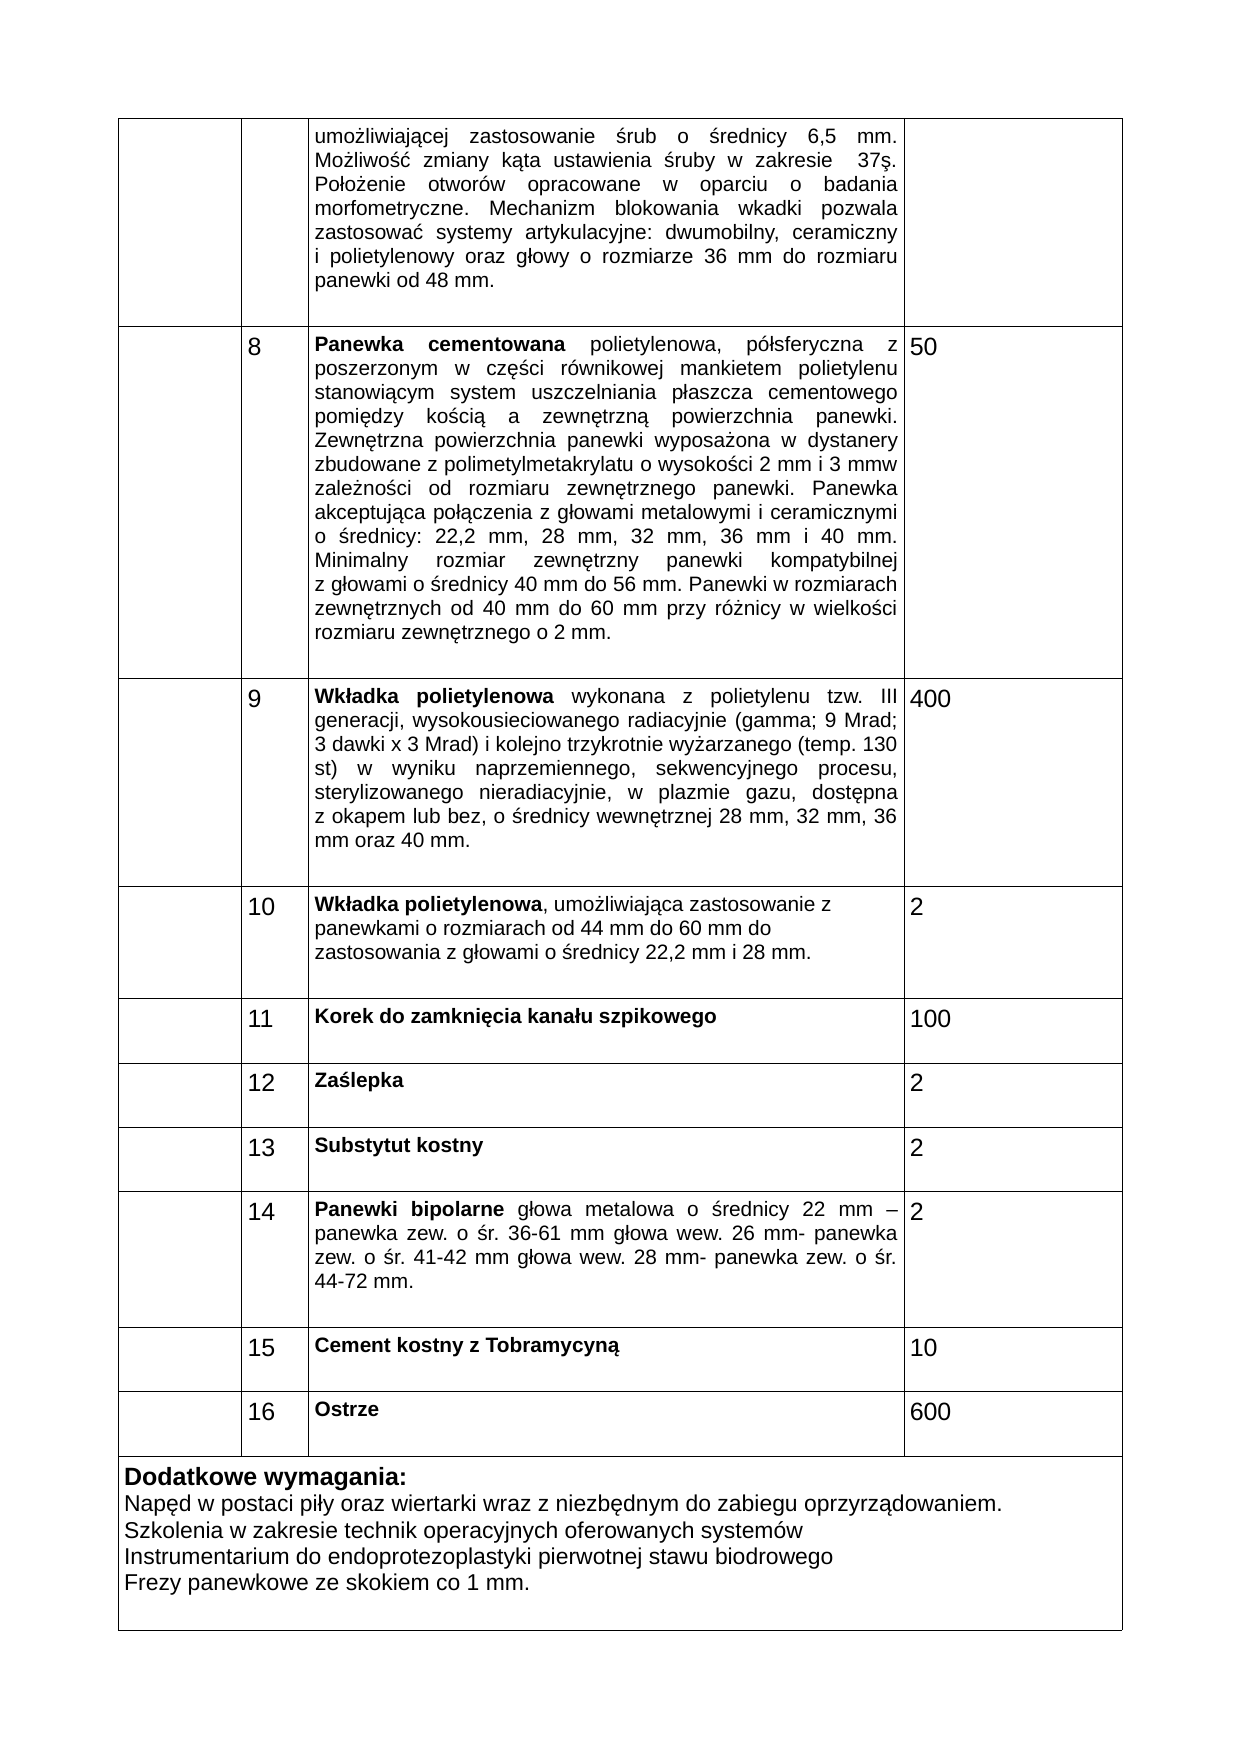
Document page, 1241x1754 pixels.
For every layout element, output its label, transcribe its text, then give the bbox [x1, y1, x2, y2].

table_cell Panewki bipolarne głowa metalowa o średnicy 22 mm – panewka zew. o śr. 36-61 mm głowa wew. 26 mm- panewka zew. o śr. 41-42 mm głowa wew. 28 mm- panewka zew. o śr. 44-72 mm. [309, 1192, 904, 1327]
table_cell 8 [242, 327, 308, 678]
table_cell Wkładka polietylenowa, umożliwiająca zastosowanie z panewkami o rozmiarach od 44 mm do 60 mm do zastosowania z głowami o średnicy 22,2 mm i 28 mm. [309, 887, 904, 998]
table_cell [905, 119, 1122, 326]
table_cell [119, 1328, 241, 1391]
table_cell [119, 887, 241, 998]
table_cell 9 [242, 679, 308, 886]
table_cell Dodatkowe wymagania: Napęd w postaci piły oraz wiertarki wraz z niezbędnym do zabiegu oprzyrządowaniem. Szkolenia w zakresie technik operacyjnych oferowanych systemów Instrumentarium do endoprotezoplastyki pierwotnej stawu biodrowego Frezy panewkowe ze skokiem co 1 mm. [119, 1457, 1122, 1630]
table_header 11 [242, 999, 308, 1062]
table_cell umożliwiającej zastosowanie śrub o średnicy 6,5 mm. Możliwość zmiany kąta ustawienia śruby w zakresie 37ş. Położenie otworów opracowane w oparciu o badania morfometryczne. Mechanizm blokowania wkadki pozwala zastosować systemy artykulacyjne: dwumobilny, ceramiczny i polietylenowy oraz głowy o rozmiarze 36 mm do rozmiaru panewki od 48 mm. [309, 119, 904, 326]
table_cell 400 [905, 679, 1122, 886]
table_cell 2 [905, 1192, 1122, 1327]
table_header 100 [905, 999, 1122, 1062]
table_cell Wkładka polietylenowa wykonana z polietylenu tzw. III generacji, wysokousieciowanego radiacyjnie (gamma; 9 Mrad; 3 dawki x 3 Mrad) i kolejno trzykrotnie wyżarzanego (temp. 130 st) w wyniku naprzemiennego, sekwencyjnego procesu, sterylizowanego nieradiacyjnie, w plazmie gazu, dostępna z okapem lub bez, o średnicy wewnętrznej 28 mm, 32 mm, 36 mm oraz 40 mm. [309, 679, 904, 886]
table_cell 600 [905, 1392, 1122, 1456]
table_cell [119, 679, 241, 886]
table_cell Zaślepka [309, 1064, 904, 1127]
table_cell 50 [905, 327, 1122, 678]
table_header Korek do zamknięcia kanału szpikowego [309, 999, 904, 1062]
table_cell [119, 1064, 241, 1127]
table_cell 2 [905, 1064, 1122, 1127]
table_cell [119, 327, 241, 678]
table_cell 10 [905, 1328, 1122, 1391]
table_cell 12 [242, 1064, 308, 1127]
table_cell [119, 1128, 241, 1191]
table_cell Cement kostny z Tobramycyną [309, 1328, 904, 1391]
table_cell Panewka cementowana polietylenowa, półsferyczna z poszerzonym w części równikowej mankietem polietylenu stanowiącym system uszczelniania płaszcza cementowego pomiędzy kością a zewnętrzną powierzchnia panewki. Zewnętrzna powierzchnia panewki wyposażona w dystanery zbudowane z polimetylmetakrylatu o wysokości 2 mm i 3 mmw zależności od rozmiaru zewnętrznego panewki. Panewka akceptująca połączenia z głowami metalowymi i ceramicznymi o średnicy: 22,2 mm, 28 mm, 32 mm, 36 mm i 40 mm. Minimalny rozmiar zewnętrzny panewki kompatybilnej z głowami o średnicy 40 mm do 56 mm. Panewki w rozmiarach zewnętrznych od 40 mm do 60 mm przy różnicy w wielkości rozmiaru zewnętrznego o 2 mm. [309, 327, 904, 678]
table_cell [119, 119, 241, 326]
table_cell 15 [242, 1328, 308, 1391]
table_cell Ostrze [309, 1392, 904, 1456]
table_cell 2 [905, 887, 1122, 998]
table_cell 13 [242, 1128, 308, 1191]
table_cell 14 [242, 1192, 308, 1327]
table_cell [242, 119, 308, 326]
table_cell 2 [905, 1128, 1122, 1191]
table_cell [119, 1392, 241, 1456]
table_cell [119, 1192, 241, 1327]
table_cell Substytut kostny [309, 1128, 904, 1191]
table_cell 10 [242, 887, 308, 998]
table_cell 16 [242, 1392, 308, 1456]
table_header [119, 999, 241, 1062]
